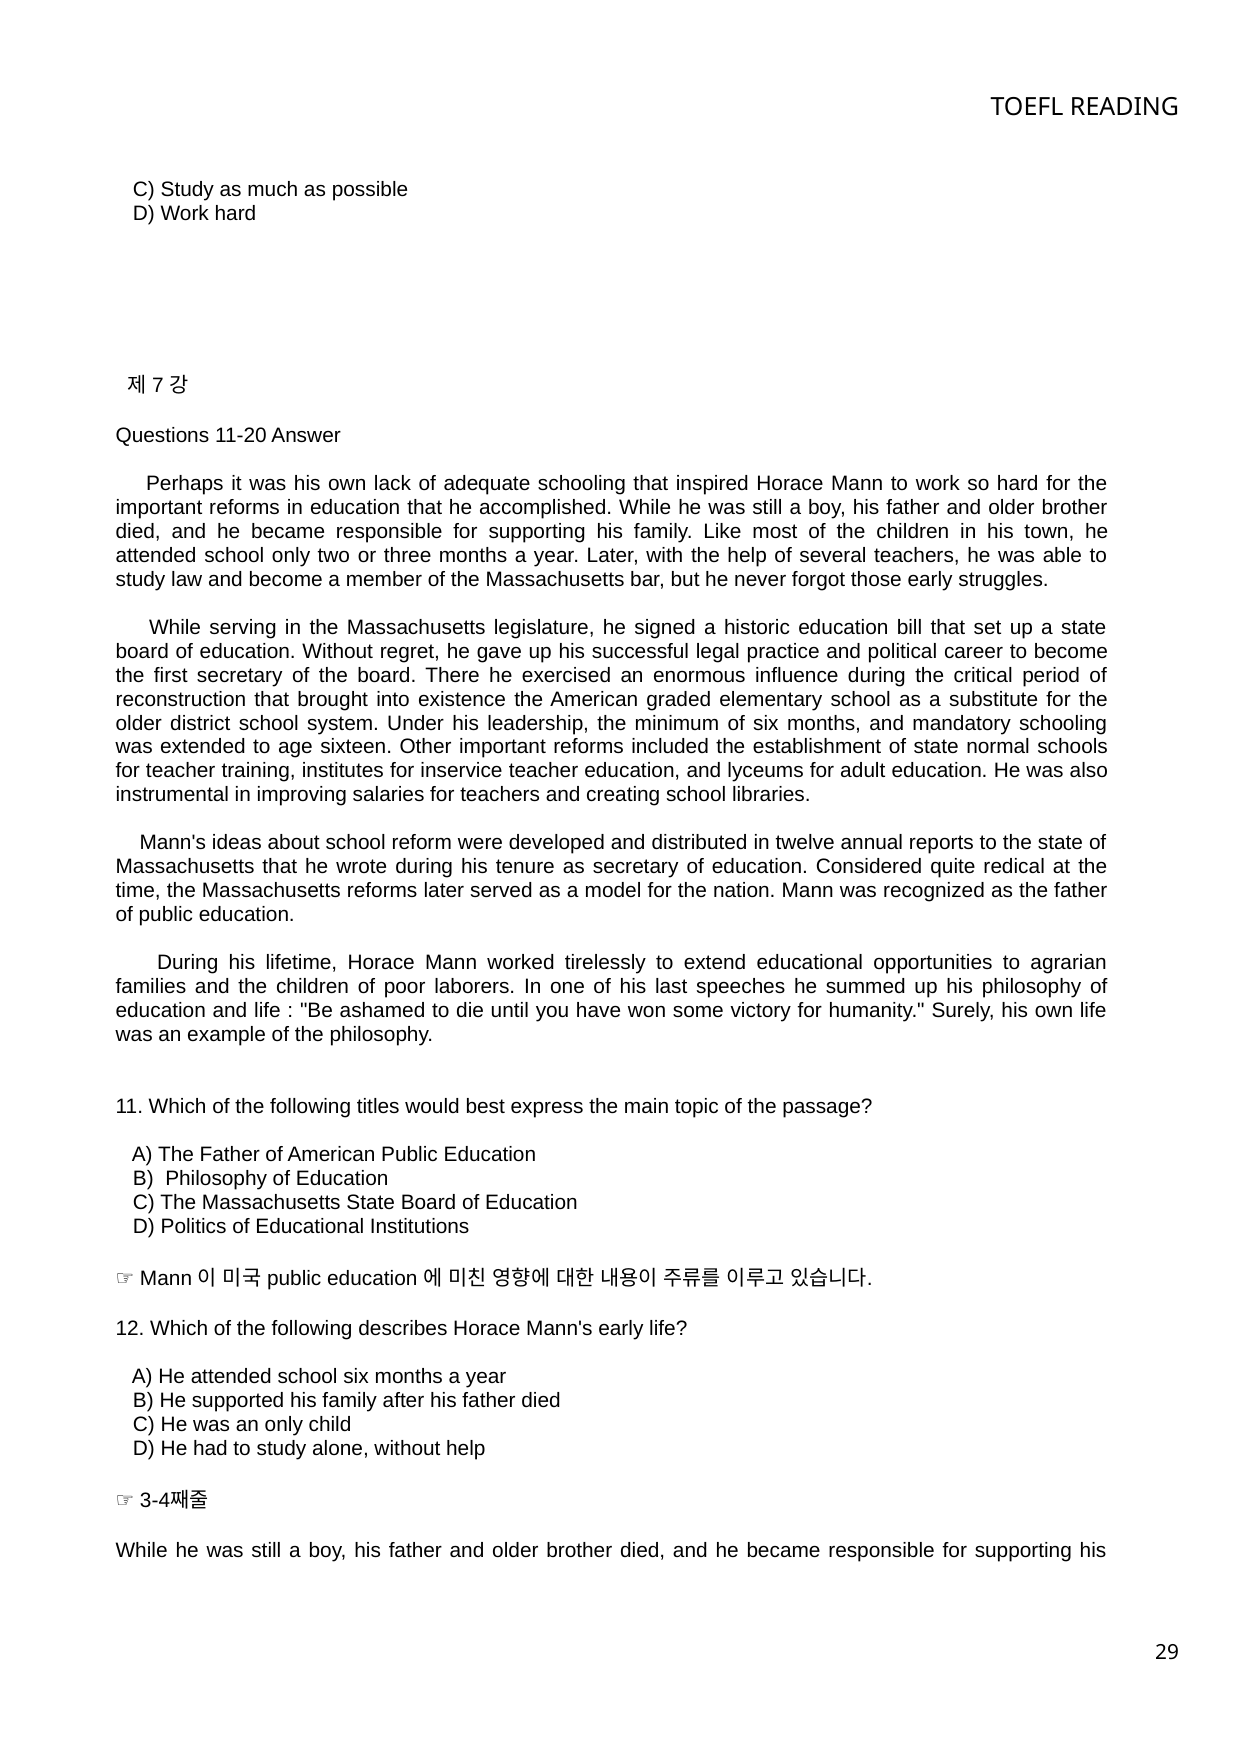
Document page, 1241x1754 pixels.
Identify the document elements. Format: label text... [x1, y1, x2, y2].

text C) The Massachusetts State Board of Education [115, 1189, 1109, 1213]
text D) He had to study alone, without help [115, 1435, 1109, 1459]
text ☞ Mann 이 미국 public education 에 미친 영향에 대한 내용이 주류를 이루고 있습니다. [115, 1261, 1109, 1292]
text D) Politics of Educational Institutions [115, 1213, 1109, 1237]
text C) He was an only child [115, 1411, 1109, 1435]
text Questions 11-20 Answer [115, 423, 1109, 447]
text 제 7 강 [115, 369, 1109, 399]
text While he was still a boy, his father and older brother died, and he became responsible for supporting his [115, 1537, 1109, 1561]
text A) The Father of American Public Education [115, 1142, 1109, 1166]
text Mann's ideas about school reform were developed and distributed in twelve annual reports to the state of Massachusetts that he wrote during his tenure as secretary of education. Considered quite redical at the time, the Massachusetts reforms later served as a model for the nation. Mann was recognized as the father of public education. [115, 830, 1109, 926]
text Perhaps it was his own lack of adequate schooling that inspired Horace Mann to work so hard for the important reforms in education that he accomplished. While he was still a boy, his father and older brother died, and he became responsible for supporting his family. Like most of the children in his town, he attended school only two or three months a year. Later, with the help of several teachers, he was able to study law and become a member of the Massachusetts bar, but he never forgot those early struggles. [115, 471, 1109, 591]
text B) He supported his family after his father died [115, 1387, 1109, 1411]
text 11. Which of the following titles would best express the main topic of the passage? [115, 1094, 1109, 1118]
text B) Philosophy of Education [115, 1166, 1109, 1189]
text A) He attended school six months a year [115, 1363, 1109, 1387]
text While serving in the Massachusetts legislature, he signed a historic education bill that set up a state board of education. Without regret, he gave up his successful legal practice and political career to become the first secretary of the board. There he exercised an enormous influence during the critical period of reconstruction that brought into existence the American graded elementary school as a substitute for the older district school system. Under his leadership, the minimum of six months, and mandatory schooling was extended to age sixteen. Other important reforms included the establishment of state normal schools for teacher training, institutes for inservice teacher education, and lyceums for adult education. He was also instrumental in improving salaries for teachers and creating school libraries. [115, 614, 1109, 806]
text 12. Which of the following describes Horace Mann's early life? [115, 1316, 1109, 1339]
text C) Study as much as possible [115, 177, 1109, 201]
text During his lifetime, Horace Mann worked tirelessly to extend educational opportunities to agrarian families and the children of poor laborers. In one of his last speeches he summed up his philosophy of education and life : "Be ashamed to die until you have won some victory for humanity." Surely, his own life was an example of the philosophy. [115, 950, 1109, 1046]
text D) Work hard [115, 201, 1109, 225]
text ☞ 3-4째줄 [115, 1483, 1109, 1513]
